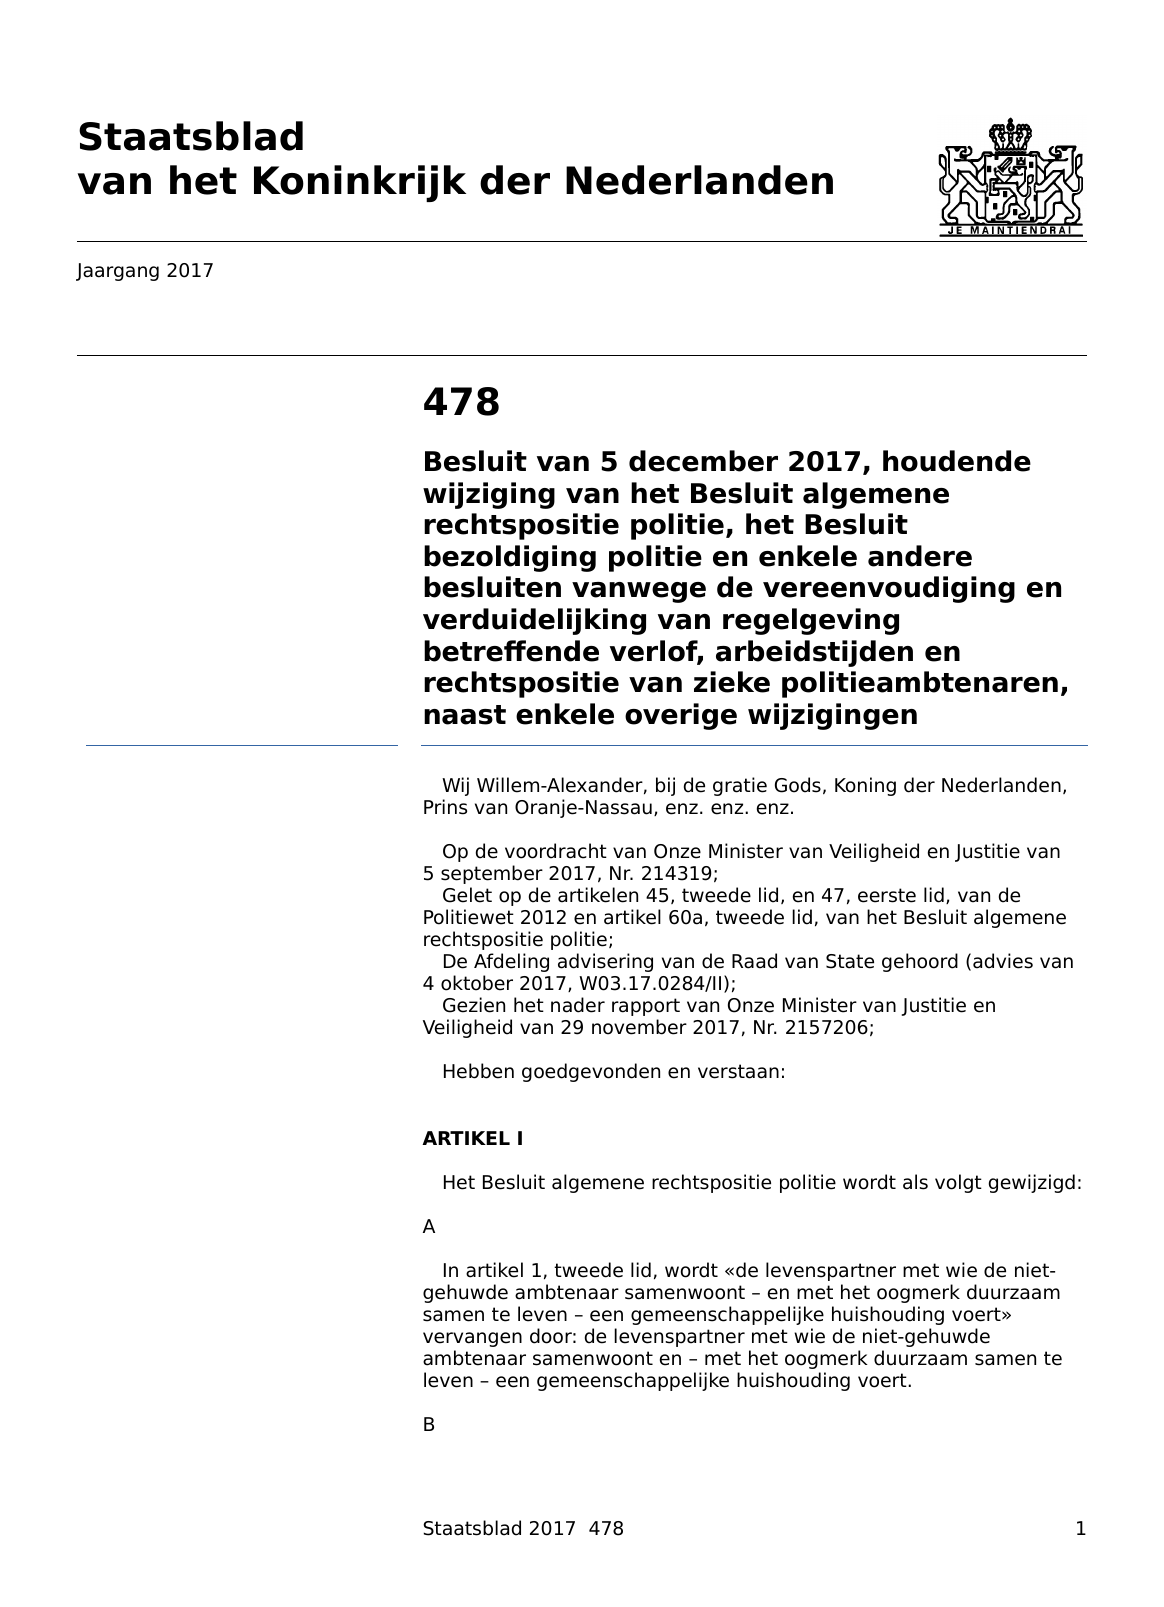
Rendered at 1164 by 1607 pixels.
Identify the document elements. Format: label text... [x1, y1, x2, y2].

text Het Besluit algemene rechtspositie politie wordt als volgt gewijzigd: [422, 1172, 1087, 1194]
picture [936, 115, 1087, 240]
text Op de voordracht van Onze Minister van Veiligheid en Justitie van 5 september 2017, Nr. 214319; [422, 841, 1087, 885]
text De Afdeling advisering van de Raad van State gehoord (advies van 4 oktober 2017, W03.17.0284/II); [422, 951, 1087, 995]
subtitle 478 [422, 381, 1087, 424]
text Gezien het nader rapport van Onze Minister van Justitie en Veiligheid van 29 november 2017, Nr. 2157206; [422, 995, 1087, 1039]
table_header Staatsblad van het Koninkrijk der Nederlanden [77, 100, 886, 241]
subtitle ARTIKEL I [422, 1127, 1087, 1149]
text A [422, 1216, 1087, 1238]
text Wij Willem-Alexander, bij de gratie Gods, Koning der Nederlanden, Prins van Oranje-Nassau, enz. enz. enz. [422, 775, 1087, 819]
table_header [886, 100, 1087, 241]
text Gelet op de artikelen 45, tweede lid, en 47, eerste lid, van de Politiewet 2012 en artikel 60a, tweede lid, van het Besluit algemene rechtspositie politie; [422, 885, 1087, 951]
text Besluit van 5 december 2017, houdende wijziging van het Besluit algemene rechtspositie politie, het Besluit bezoldiging politie en enkele andere besluiten vanwege de vereenvoudiging en verduidelijking van regelgeving betreffende verlof, arbeidstijden en rechtspositie van zieke politieambtenaren, naast enkele overige wijzigingen [422, 447, 1087, 731]
text In artikel 1, tweede lid, wordt «de levenspartner met wie de niet-gehuwde ambtenaar samenwoont – en met het oogmerk duurzaam samen te leven – een gemeenschappelijke huishouding voert» vervangen door: de levenspartner met wie de niet-gehuwde ambtenaar samenwoont en – met het oogmerk duurzaam samen te leven – een gemeenschappelijke huishouding voert. [422, 1260, 1087, 1392]
text B [422, 1414, 1087, 1436]
table_cell Jaargang 2017 [77, 242, 1087, 355]
text Hebben goedgevonden en verstaan: [422, 1061, 1087, 1083]
